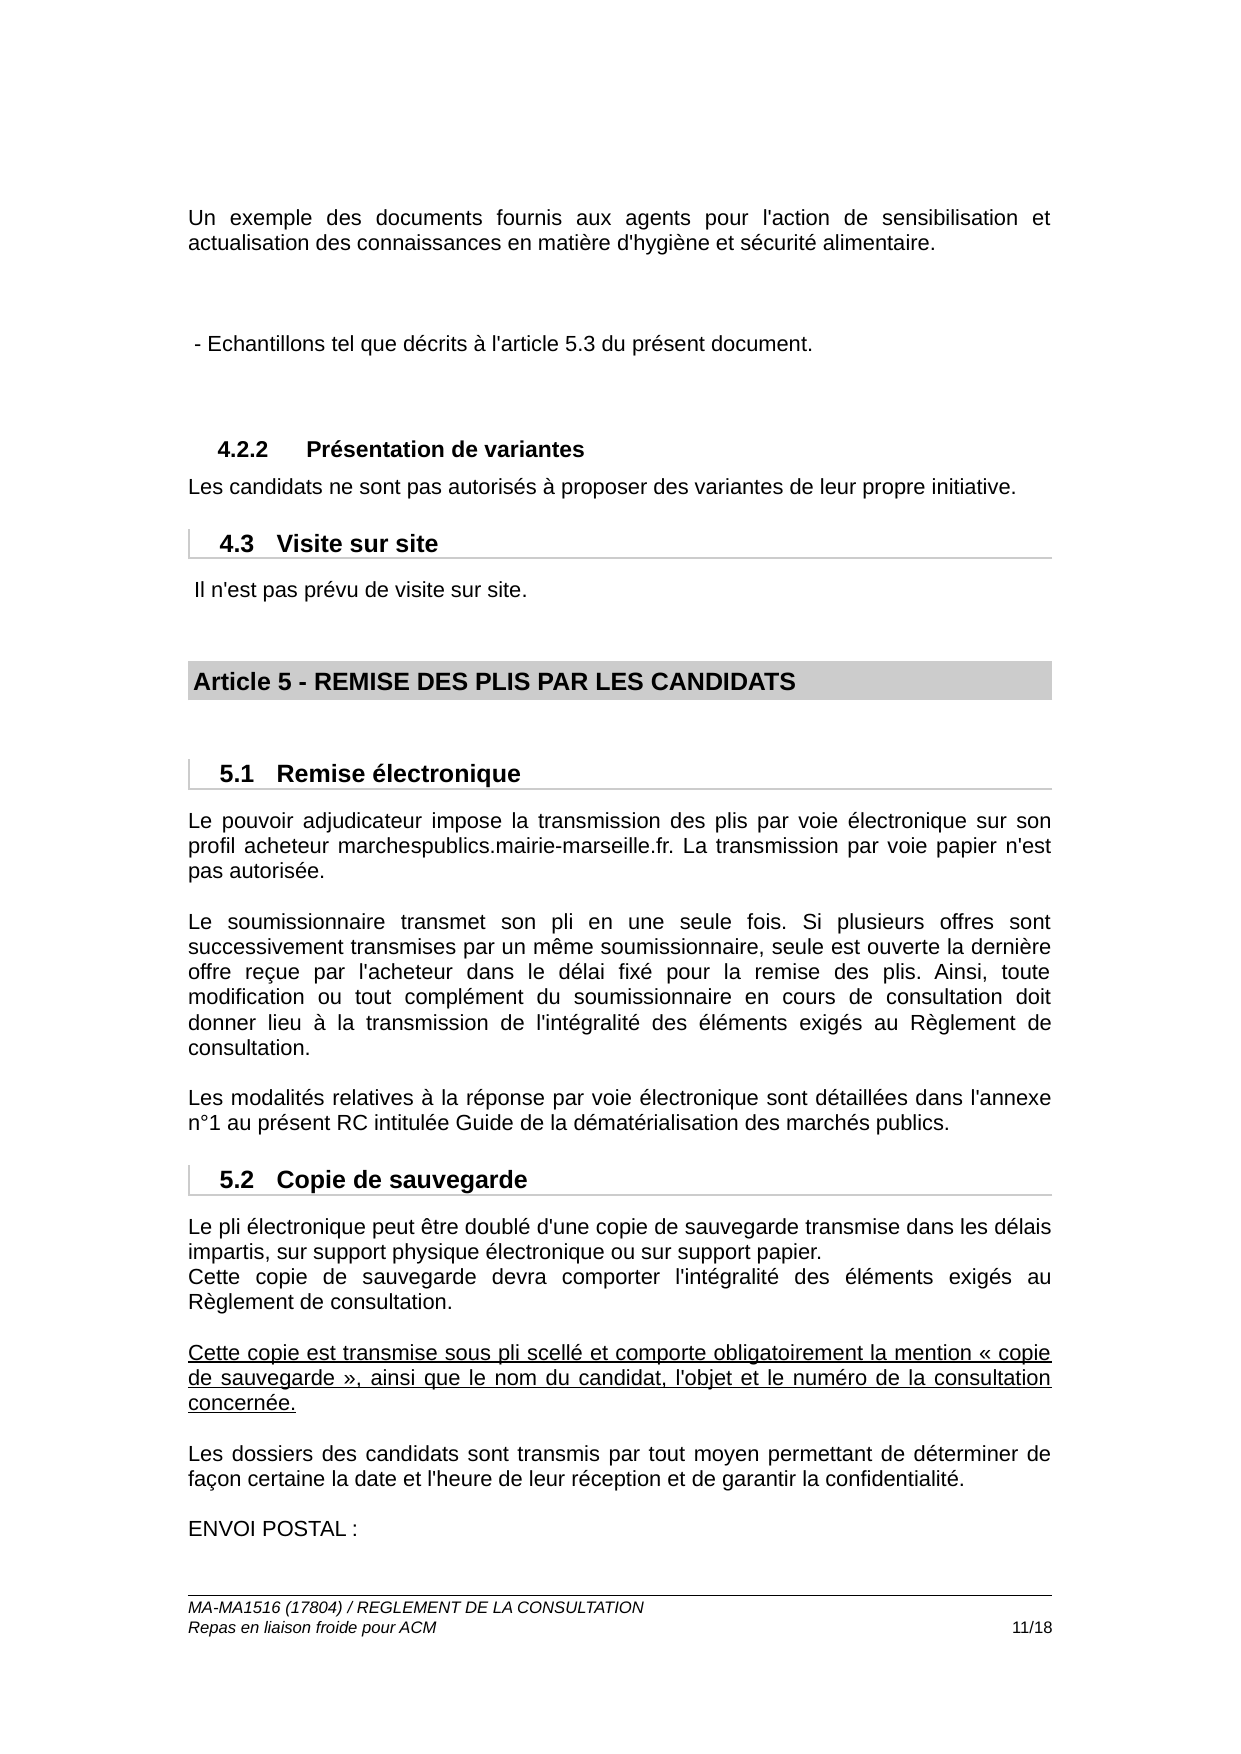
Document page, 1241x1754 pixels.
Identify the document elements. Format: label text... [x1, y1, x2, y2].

text Les dossiers des candidats sont transmis par tout moyen permettant de déterminer de façon certaine la date et l'heure de leur réception et de garantir la confidentialité. [188, 1440, 1052, 1491]
text Cette copie de sauvegarde devra comporter l'intégralité des éléments exigés au Règlement de consultation. [188, 1264, 1052, 1314]
text ENVOI POSTAL : [188, 1516, 1052, 1541]
subtitle Visite sur site [188, 528, 1052, 557]
subtitle Présentation de variantes [188, 436, 1052, 462]
text Les modalités relatives à la réponse par voie électronique sont détaillées dans l'annexe n°1 au présent RC intitulée Guide de la dématérialisation des marchés publics. [188, 1085, 1052, 1136]
text concernée. [188, 1388, 1052, 1415]
subtitle Remise électronique [190, 759, 1052, 788]
text Le pouvoir adjudicateur impose la transmission des plis par voie électronique sur son profil acheteur marchespublics.mairie-marseille.fr. La transmission par voie papier n'est pas autorisée. [188, 808, 1052, 883]
text - Echantillons tel que décrits à l'article 5.3 du présent document. [188, 331, 1052, 356]
text Un exemple des documents fournis aux agents pour l'action de sensibilisation et actualisation des connaissances en matière d'hygiène et sécurité alimentaire. [188, 204, 1052, 255]
text Le soumissionnaire transmet son pli en une seule fois. Si plusieurs offres sont successivement transmises par un même soumissionnaire, seule est ouverte la dernière offre reçue par l'acheteur dans le délai fixé pour la remise des plis. Ainsi, toute modification ou tout complément du soumissionnaire en cours de consultation doit donner lieu à la transmission de l'intégralité des éléments exigés au Règlement de consultation. [188, 909, 1052, 1060]
text Les candidats ne sont pas autorisés à proposer des variantes de leur propre initiative. [188, 474, 1052, 499]
text Il n'est pas prévu de visite sur site. [188, 577, 1052, 602]
text de sauvegarde », ainsi que le nom du candidat, l'objet et le numéro de la consultation [188, 1363, 1052, 1387]
text Le pli électronique peut être doublé d'une copie de sauvegarde transmise dans les délais impartis, sur support physique électronique ou sur support papier. [188, 1213, 1052, 1264]
subtitle REMISE DES PLIS PAR LES CANDIDATS [190, 664, 1050, 698]
subtitle Copie de sauvegarde [190, 1165, 1052, 1194]
text Cette copie est transmise sous pli scellé et comporte obligatoirement la mention « copie [188, 1339, 1052, 1361]
